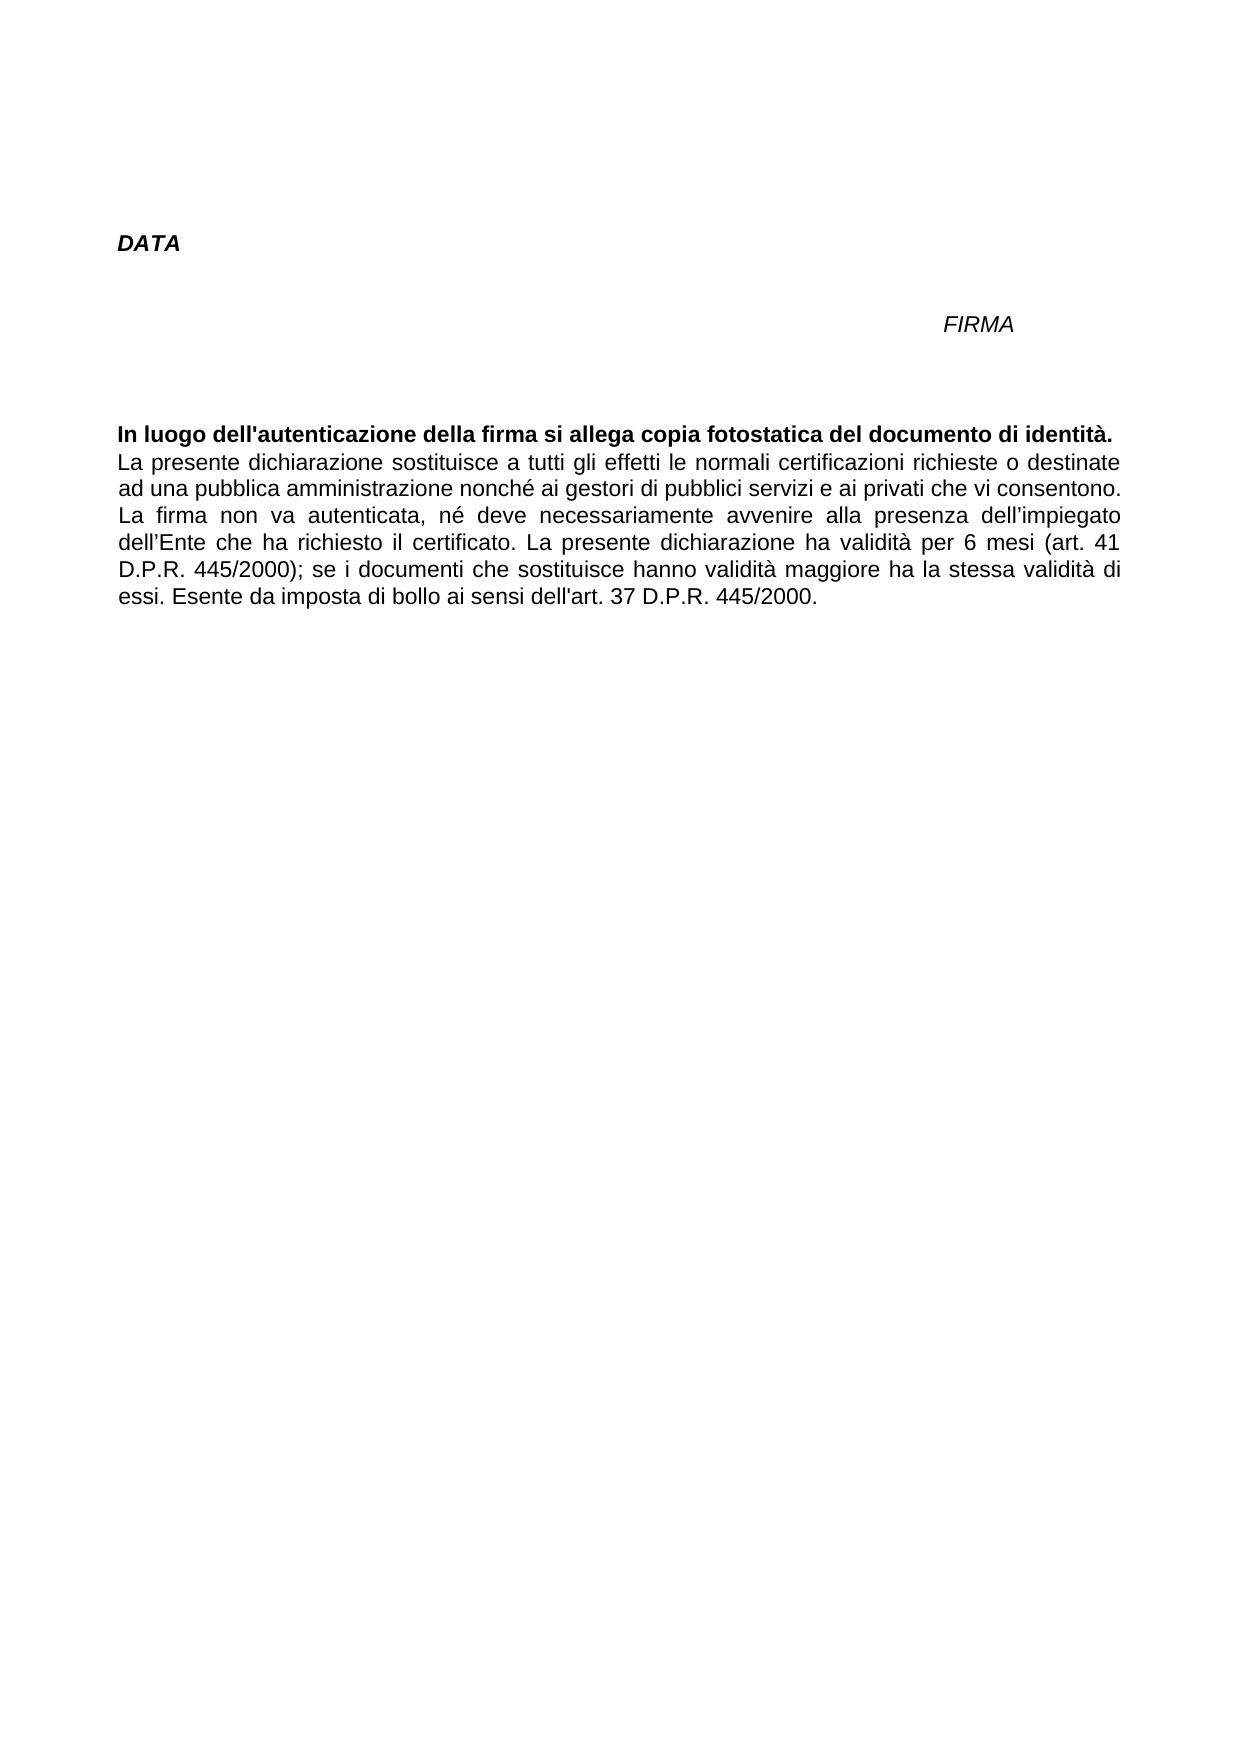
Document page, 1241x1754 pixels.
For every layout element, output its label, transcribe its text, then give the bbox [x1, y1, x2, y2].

text DATA [117, 229, 1122, 256]
text La presente dichiarazione sostituisce a tutti gli effetti le normali certificazioni richieste o destinate ad una pubblica amministrazione nonché ai gestori di pubblici servizi e ai privati che vi consentono. La firma non va autenticata, né deve necessariamente avvenire alla presenza dell’impiegato dell’Ente che ha richiesto il certificato. La presente dichiarazione ha validità per 6 mesi (art. 41 D.P.R. 445/2000); se i documenti che sostituisce hanno validità maggiore ha la stessa validità di essi. Esente da imposta di bollo ai sensi dell'art. 37 D.P.R. 445/2000. [117, 448, 1122, 609]
text FIRMA [943, 311, 1122, 338]
text In luogo dell'autenticazione della firma si allega copia fotostatica del documento di identità. [117, 421, 1122, 447]
